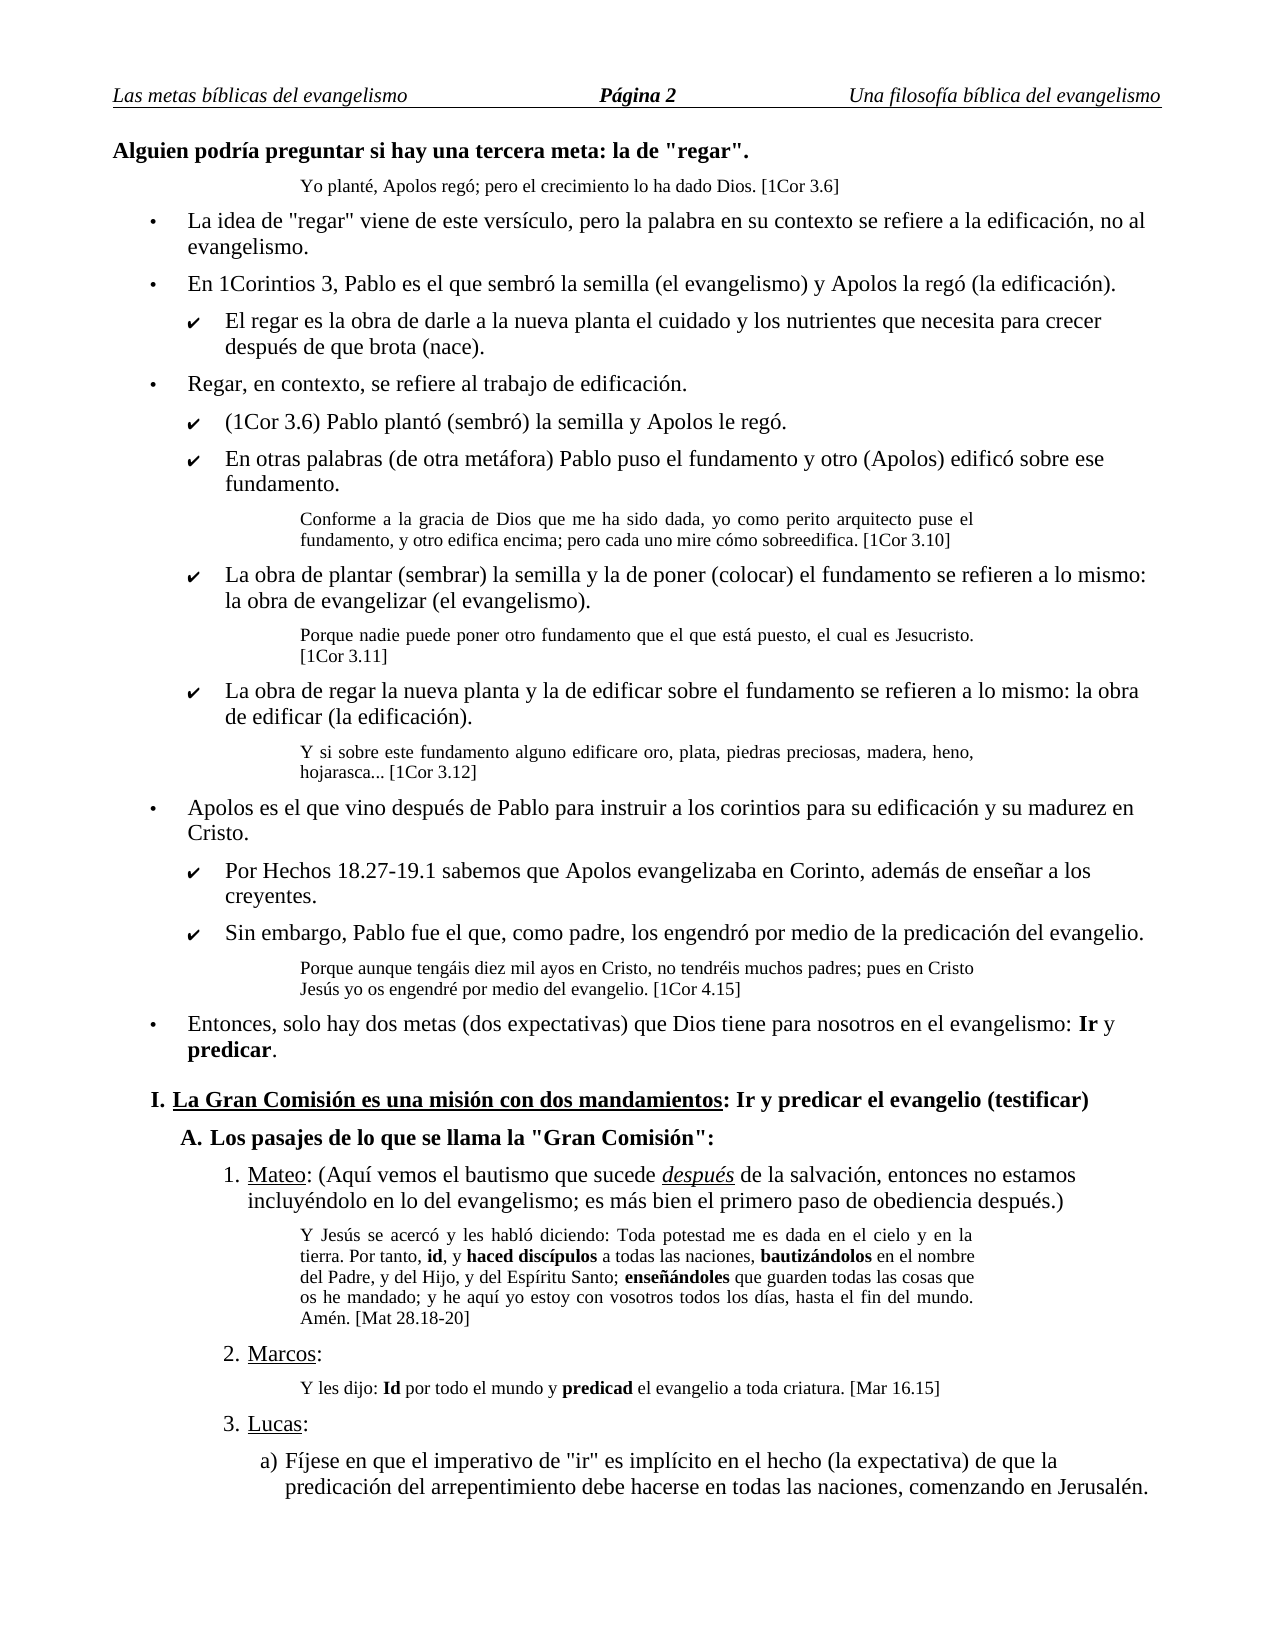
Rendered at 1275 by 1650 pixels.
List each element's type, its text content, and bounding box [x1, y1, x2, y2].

list Marcos: [187, 1341, 1162, 1366]
list El regar es la obra de darle a la nueva planta el cuidado y los nutrientes que necesita para crecer después de que brota (nace). [187, 308, 1162, 359]
list En otras palabras (de otra metáfora) Pablo puso el fundamento y otro (Apolos) edificó sobre ese fundamento. [187, 446, 1162, 497]
list La obra de plantar (sembrar) la semilla y la de poner (colocar) el fundamento se refieren a lo mismo: la obra de evangelizar (el evangelismo). [187, 562, 1162, 613]
text Porque aunque tengáis diez mil ayos en Cristo, no tendréis muchos padres; pues en Cristo Jesús yo os engendré por medio del evangelio. [1Cor 4.15] [300, 958, 975, 999]
list Los pasajes de lo que se llama la "Gran Comisión": [150, 1125, 1162, 1150]
text Conforme a la gracia de Dios que me ha sido dada, yo como perito arquitecto puse el fundamento, y otro edifica encima; pero cada uno mire cómo sobreedifica. [1Cor 3.10] [300, 509, 975, 550]
list Apolos es el que vino después de Pablo para instruir a los corintios para su edificación y su madurez en Cristo. [150, 795, 1162, 846]
text Alguien podría preguntar si hay una tercera meta: la de "regar". [112, 138, 1162, 163]
list Lucas: [187, 1411, 1162, 1436]
list Fíjese en que el imperativo de "ir" es implícito en el hecho (la expectativa) de que la predicación del arrepentimiento debe hacerse en todas las naciones, comenzando en Jerusalén. [225, 1448, 1162, 1499]
list (1Cor 3.6) Pablo plantó (sembró) la semilla y Apolos le regó. [187, 409, 1162, 434]
list Por Hechos 18.27-19.1 sabemos que Apolos evangelizaba en Corinto, además de enseñar a los creyentes. [187, 858, 1162, 908]
list La obra de regar la nueva planta y la de edificar sobre el fundamento se refieren a lo mismo: la obra de edificar (la edificación). [187, 678, 1162, 729]
list Sin embargo, Pablo fue el que, como padre, los engendró por medio de la predicación del evangelio. [187, 920, 1162, 946]
text Yo planté, Apolos regó; pero el crecimiento lo ha dado Dios. [1Cor 3.6] [300, 176, 975, 196]
text Y Jesús se acercó y les habló diciendo: Toda potestad me es dada en el cielo y en la tierra. Por tanto, id, y haced discípulos a todas las naciones, bautizándolos en el nombre del Padre, y del Hijo, y del Espíritu Santo; enseñándoles que guarden todas las cosas que os he mandado; y he aquí yo estoy con vosotros todos los días, hasta el fin del mundo. Amén. [Mat 28.18-20] [300, 1225, 975, 1329]
list Entonces, solo hay dos metas (dos expectativas) que Dios tiene para nosotros en el evangelismo: Ir y predicar. [150, 1011, 1162, 1062]
list La idea de "regar" viene de este versículo, pero la palabra en su contexto se refiere a la edificación, no al evangelismo. [150, 208, 1162, 259]
text Y les dijo: Id por todo el mundo y predicad el evangelio a toda criatura. [Mar 16.15] [300, 1378, 975, 1399]
text Porque nadie puede poner otro fundamento que el que está puesto, el cual es Jesucristo. [1Cor 3.11] [300, 625, 975, 667]
list Mateo: (Aquí vemos el bautismo que sucede después de la salvación, entonces no estamos incluyéndolo en lo del evangelismo; es más bien el primero paso de obediencia después.) [187, 1162, 1162, 1213]
text Y si sobre este fundamento alguno edificare oro, plata, piedras preciosas, madera, heno, hojarasca... [1Cor 3.12] [300, 741, 975, 783]
list En 1Corintios 3, Pablo es el que sembró la semilla (el evangelismo) y Apolos la regó (la edificación). [150, 271, 1162, 296]
list La Gran Comisión es una misión con dos mandamientos: Ir y predicar el evangelio (testificar) [112, 1087, 1162, 1113]
list Regar, en contexto, se refiere al trabajo de edificación. [150, 371, 1162, 397]
